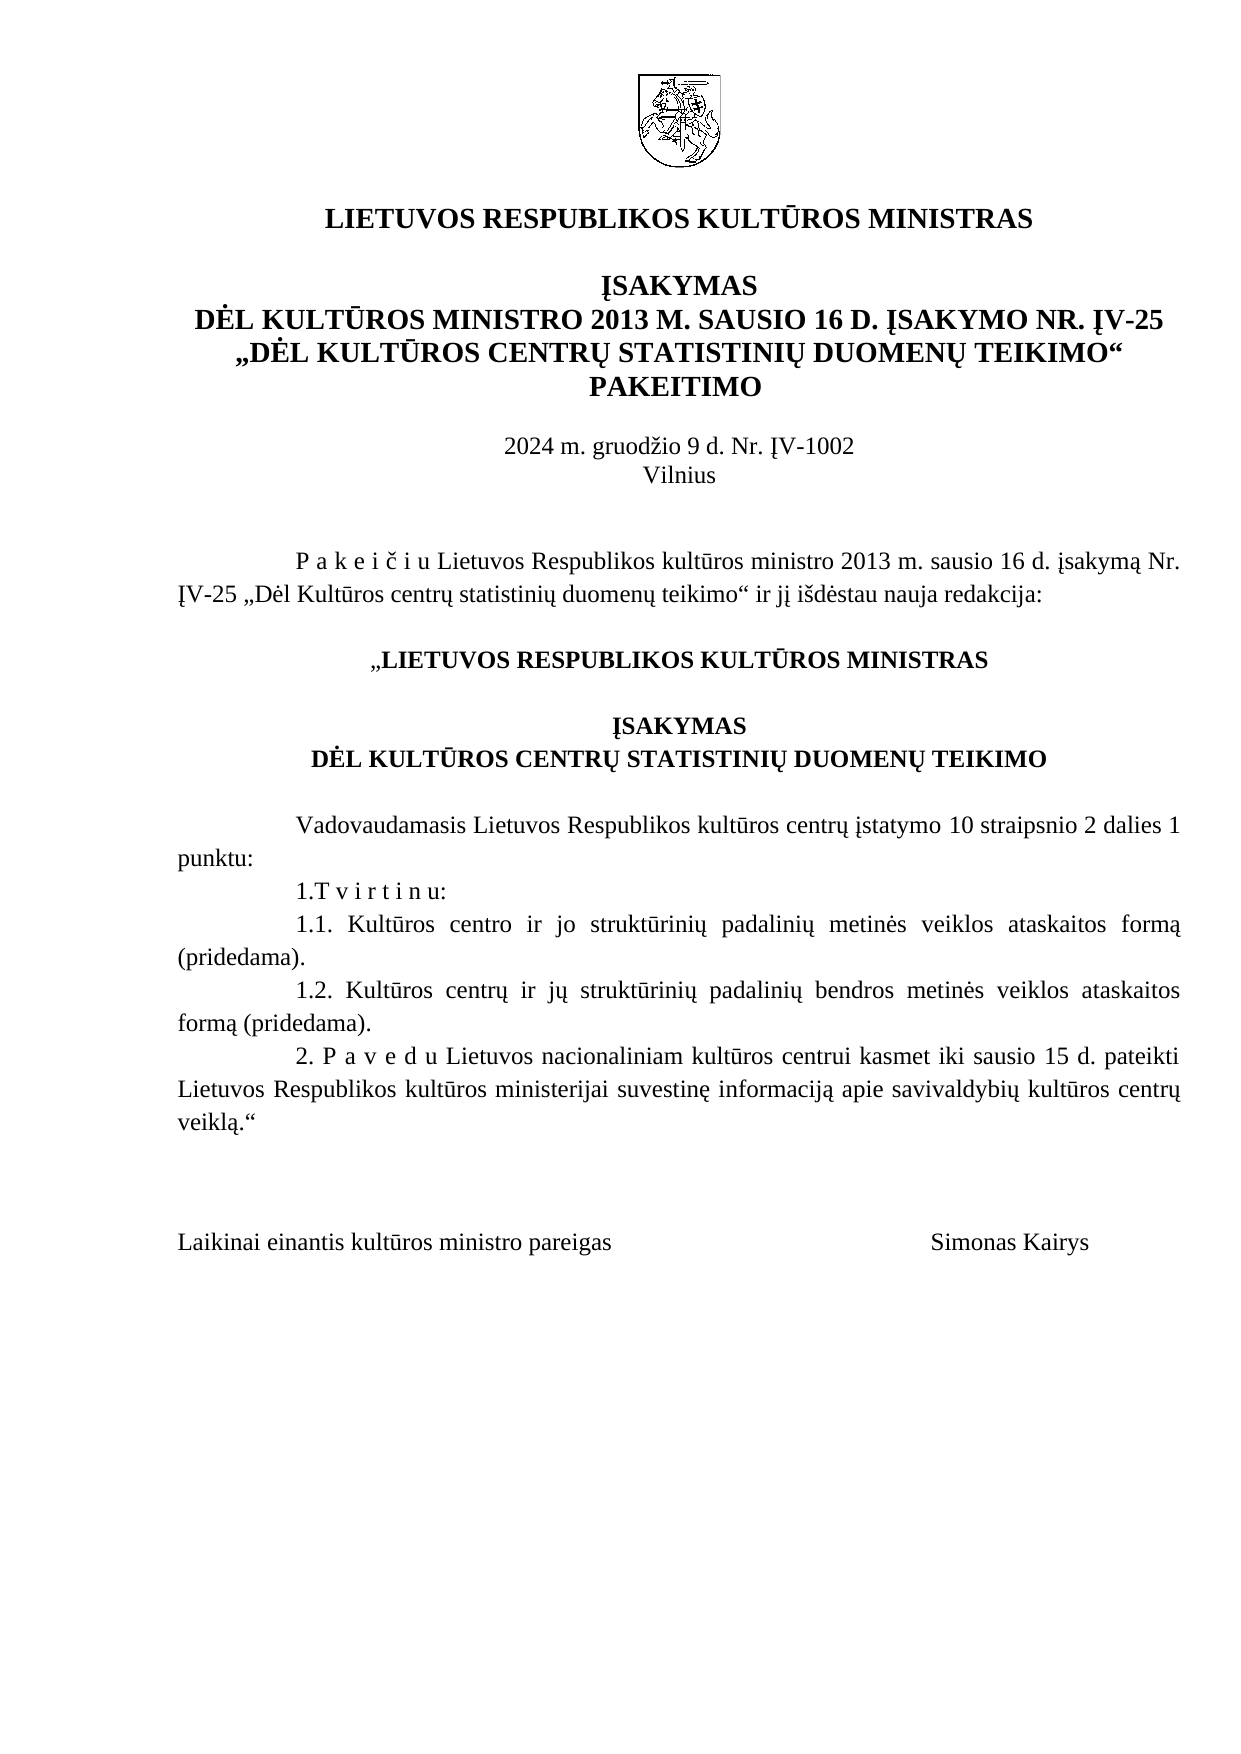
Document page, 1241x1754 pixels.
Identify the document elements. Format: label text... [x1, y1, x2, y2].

text Vilnius [177, 460, 1181, 489]
text 1.T v i r t i n u: [177, 876, 1181, 905]
text 1.2. Kultūros centrų ir jų struktūrinių padalinių bendros metinės veiklos ataskaitos formą (pridedama). [177, 975, 1181, 1037]
text ĮSAKYMAS [177, 268, 1181, 302]
text 1.1. Kultūros centro ir jo struktūrinių padalinių metinės veiklos ataskaitos formą (pridedama). [177, 909, 1181, 971]
text DĖL KULTŪROS MINISTRO 2013 M. SAUSIO 16 D. ĮSAKYMO NR. ĮV-25 „DĖL KULTŪROS CENTRŲ STATISTINIŲ DUOMENŲ TEIKIMO“ PAKEITIMO [177, 302, 1181, 402]
text 2. P a v e d u Lietuvos nacionaliniam kultūros centrui kasmet iki sausio 15 d. pateikti Lietuvos Respublikos kultūros ministerijai suvestinę informaciją apie savivaldybių kultūros centrų veiklą.“ [177, 1041, 1181, 1136]
text DĖL KULTŪROS CENTRŲ STATISTINIŲ DUOMENŲ TEIKIMO [177, 744, 1181, 773]
text LIETUVOS RESPUBLIKOS KULTŪROS MINISTRAS [177, 201, 1181, 235]
text Laikinai einantis kultūros ministro pareigas Simonas Kairys [177, 1227, 1181, 1256]
text Vadovaudamasis Lietuvos Respublikos kultūros centrų įstatymo 10 straipsnio 2 dalies 1 punktu: [177, 810, 1181, 872]
text 2024 m. gruodžio 9 d. Nr. ĮV-1002 [177, 431, 1181, 460]
text ĮSAKYMAS [177, 711, 1181, 740]
text P a k e i č i u Lietuvos Respublikos kultūros ministro 2013 m. sausio 16 d. įsakymą Nr. ĮV-25 „Dėl Kultūros centrų statistinių duomenų teikimo“ ir jį išdėstau nauja redakcija: [177, 546, 1181, 608]
text „LIETUVOS RESPUBLIKOS KULTŪROS MINISTRAS [177, 645, 1181, 674]
